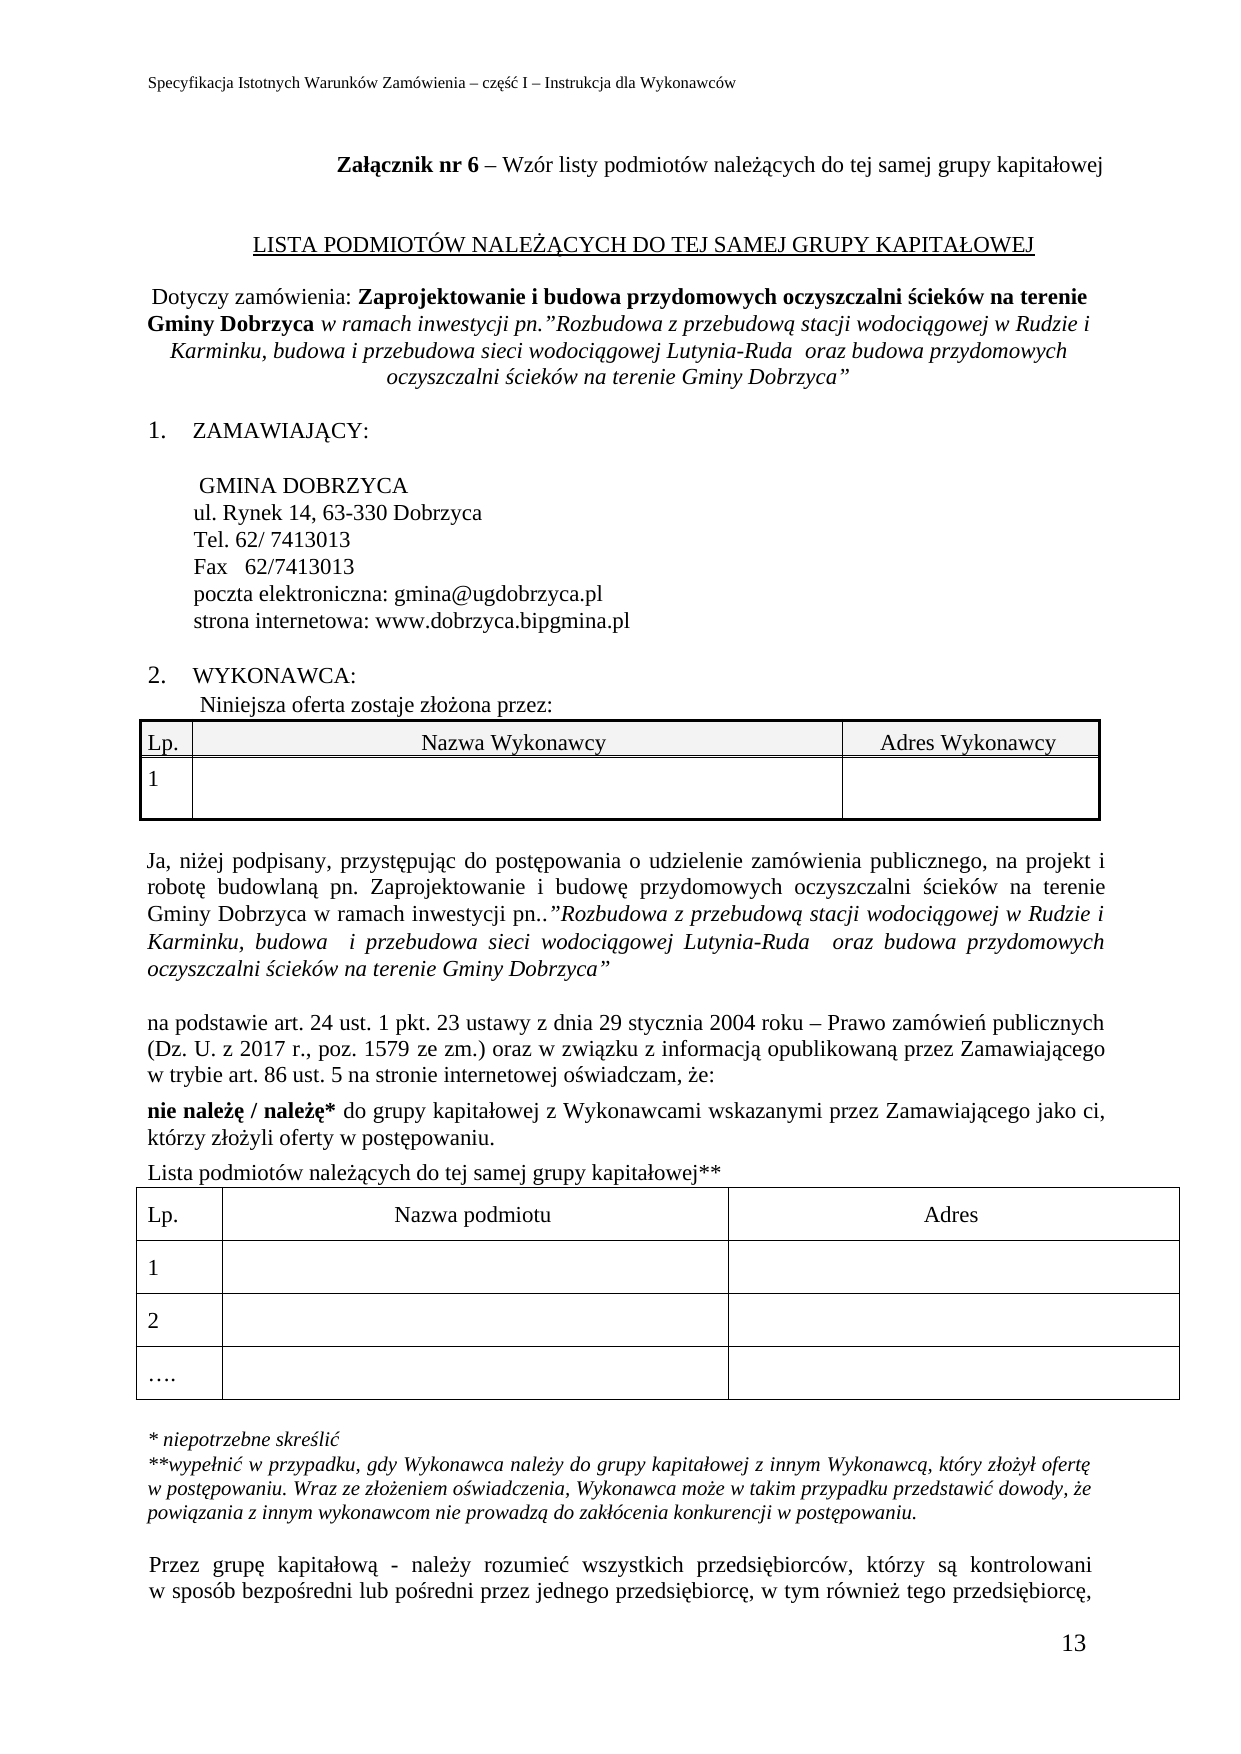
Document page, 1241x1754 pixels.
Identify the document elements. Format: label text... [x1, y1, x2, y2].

table_header Nazwa podmiotu [223, 1188, 728, 1240]
table_header Lp. [137, 1188, 222, 1240]
table_header Lp. [142, 722, 192, 755]
text Załącznik nr 6 – Wzór listy podmiotów należących do tej samej grupy kapitałowej [149, 151, 1110, 178]
text strona internetowa: www.dobrzyca.bipgmina.pl [193, 607, 1094, 633]
table_cell 1 [142, 758, 192, 817]
list WYKONAWCA: [148, 660, 1110, 689]
text na podstawie art. 24 ust. 1 pkt. 23 ustawy z dnia 29 stycznia 2004 roku – Prawo zamówień publicznych (Dz. U. z 2017 r., poz. 1579 ze zm.) oraz w związku z informacją opublikowaną przez Zamawiającego w trybie art. 86 ust. 5 na stronie internetowej oświadczam, że: [147, 1008, 1107, 1088]
text poczta elektroniczna: gmina@ugdobrzyca.pl [193, 580, 1094, 606]
text Dotyczy zamówienia: Zaprojektowanie i budowa przydomowych oczyszczalni ścieków na terenie Gminy Dobrzyca w ramach inwestycji pn.”Rozbudowa z przebudową stacji wodociągowej w Rudzie i Karminku, budowa i przebudowa sieci wodociągowej Lutynia-Ruda oraz budowa przydomowych oczyszczalni ścieków na terenie Gminy Dobrzyca” [117, 284, 1122, 389]
table_cell [223, 1241, 728, 1293]
table_cell [193, 758, 842, 817]
text Przez grupę kapitałową - należy rozumieć wszystkich przedsiębiorców, którzy są kontrolowani w sposób bezpośredni lub pośredni przez jednego przedsiębiorcę, w tym również tego przedsiębiorcę, [149, 1551, 1094, 1604]
text LISTA PODMIOTÓW NALEŻĄCYCH DO TEJ SAMEJ GRUPY KAPITAŁOWEJ [166, 231, 1122, 258]
table_cell 2 [137, 1294, 222, 1346]
text Lista podmiotów należących do tej samej grupy kapitałowej** [147, 1159, 1094, 1186]
text Niniejsza oferta zostaje złożona przez: [117, 690, 1122, 718]
text Ja, niżej podpisany, przystępując do postępowania o udzielenie zamówienia publicznego, na projekt i robotę budowlaną pn. Zaprojektowanie i budowę przydomowych oczyszczalni ścieków na terenie Gminy Dobrzyca w ramach inwestycji pn..”Rozbudowa z przebudową stacji wodociągowej w Rudzie i Karminku, budowa i przebudowa sieci wodociągowej Lutynia-Ruda oraz budowa przydomowych oczyszczalni ścieków na terenie Gminy Dobrzyca” [146, 847, 1107, 981]
text Tel. 62/ 7413013 [193, 526, 1094, 553]
text Fax 62/7413013 [193, 553, 1094, 579]
table_header Adres Wykonawcy [843, 722, 1098, 755]
text nie należę / należę* do grupy kapitałowej z Wykonawcami wskazanymi przez Zamawiającego jako ci, którzy złożyli oferty w postępowaniu. [147, 1097, 1107, 1150]
text ul. Rynek 14, 63-330 Dobrzyca [193, 499, 1094, 526]
table_header Adres [729, 1188, 1179, 1240]
table_header Nazwa Wykonawcy [193, 722, 842, 755]
table_cell [223, 1294, 728, 1346]
list ZAMAWIAJĄCY: [148, 415, 1110, 444]
table_cell 1 [137, 1241, 222, 1293]
table_cell [729, 1294, 1179, 1346]
text GMINA DOBRZYCA [193, 473, 1094, 499]
text * niepotrzebne skreślić [147, 1426, 1094, 1451]
table_cell [729, 1241, 1179, 1293]
table_cell [223, 1347, 728, 1399]
table_cell [729, 1347, 1179, 1399]
text **wypełnić w przypadku, gdy Wykonawca należy do grupy kapitałowej z innym Wykonawcą, który złożył ofertę w postępowaniu. Wraz ze złożeniem oświadczenia, Wykonawca może w takim przypadku przedstawić dowody, że powiązania z innym wykonawcom nie prowadzą do zakłócenia konkurencji w postępowaniu. [147, 1451, 1094, 1524]
table_cell [843, 758, 1098, 817]
table_cell …. [137, 1347, 222, 1399]
